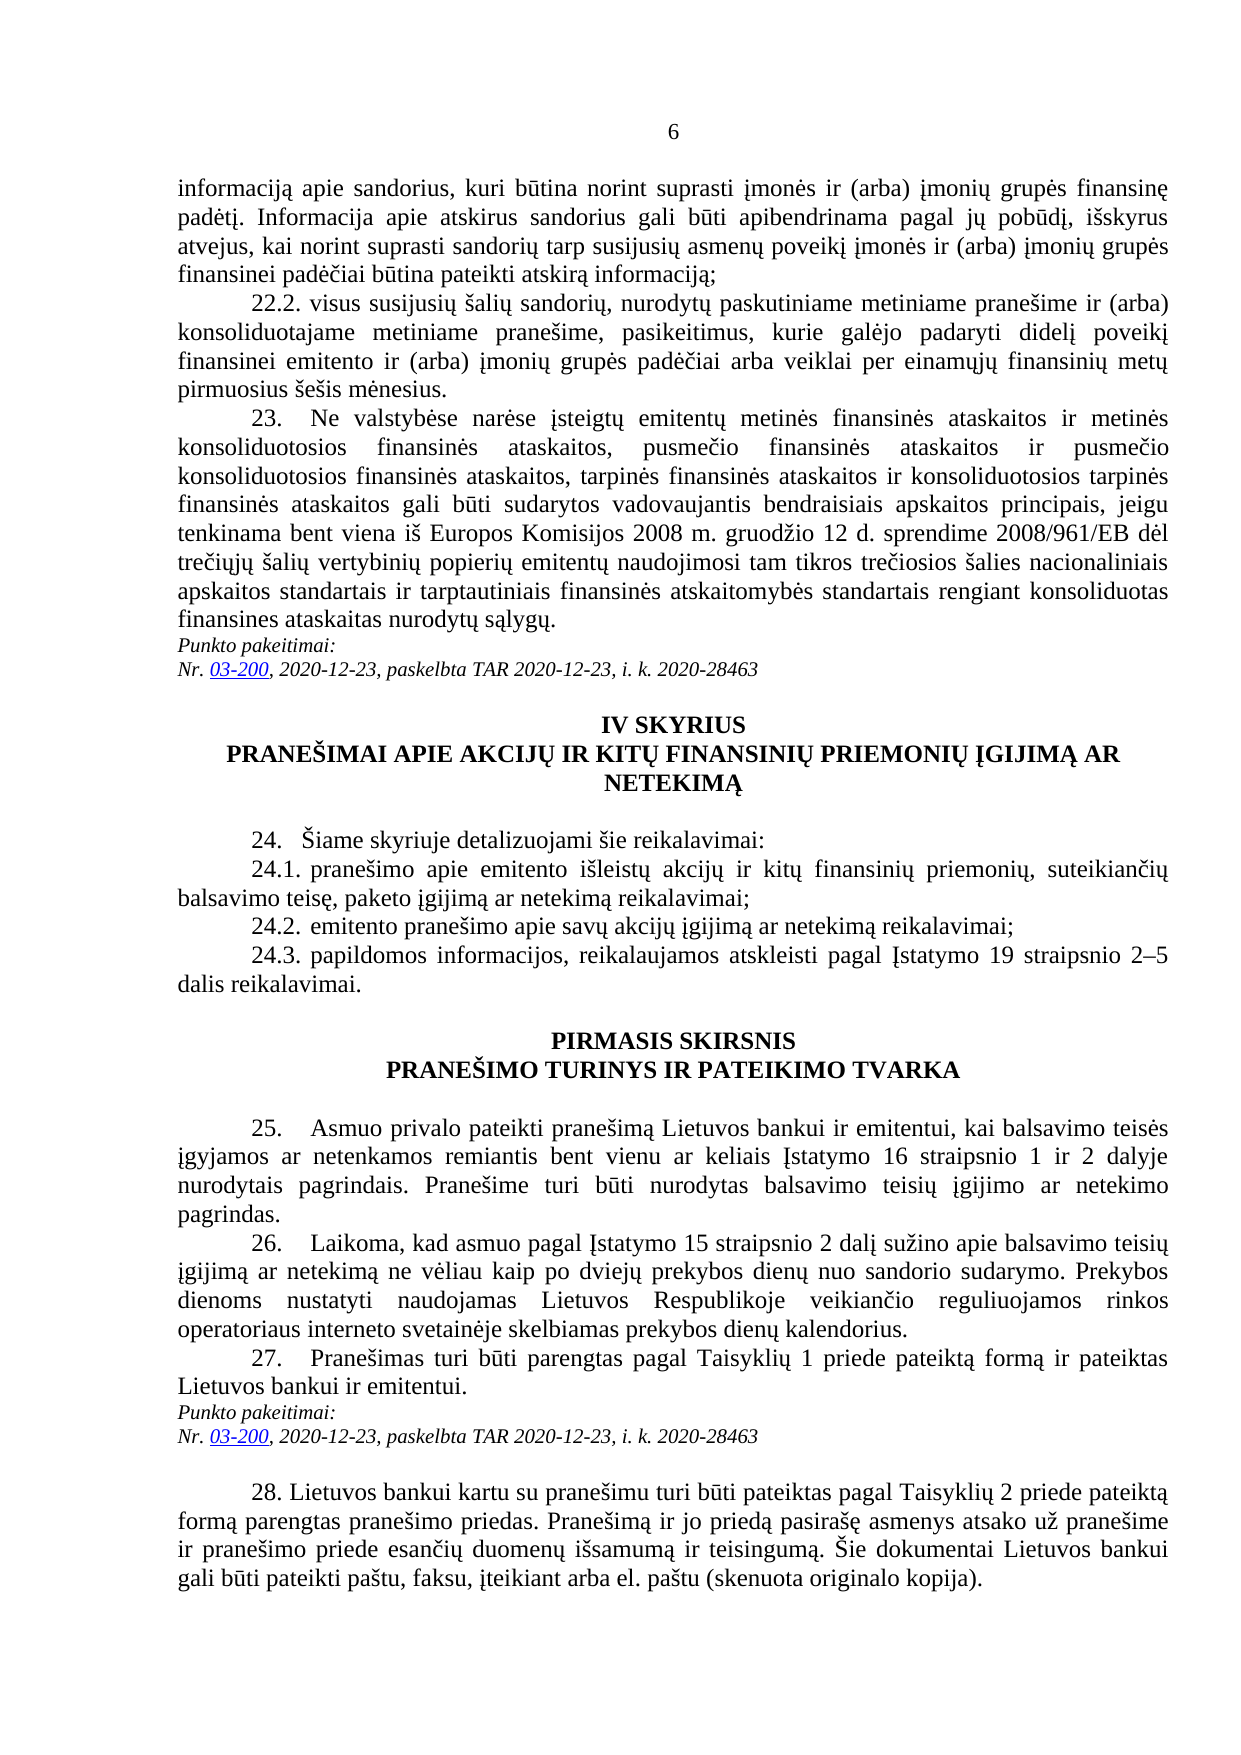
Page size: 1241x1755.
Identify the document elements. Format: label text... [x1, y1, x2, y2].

text informaciją apie sandorius, kuri būtina norint suprasti įmonės ir (arba) įmonių grupės finansinę padėtį. Informacija apie atskirus sandorius gali būti apibendrinama pagal jų pobūdį, išskyrus atvejus, kai norint suprasti sandorių tarp susijusių asmenų poveikį įmonės ir (arba) įmonių grupės finansinei padėčiai būtina pateikti atskirą informaciją; [177, 173, 1169, 288]
text PRANEŠIMo turinys ir pateikimo tvarka [177, 1055, 1169, 1084]
text 24.1. pranešimo apie emitento išleistų akcijų ir kitų finansinių priemonių, suteikiančių balsavimo teisę, paketo įgijimą ar netekimą reikalavimai; [177, 854, 1169, 911]
text 23. Ne valstybėse narėse įsteigtų emitentų metinės finansinės ataskaitos ir metinės konsoliduotosios finansinės ataskaitos, pusmečio finansinės ataskaitos ir pusmečio konsoliduotosios finansinės ataskaitos, tarpinės finansinės ataskaitos ir konsoliduotosios tarpinės finansinės ataskaitos gali būti sudarytos vadovaujantis bendraisiais apskaitos principais, jeigu tenkinama bent viena iš Europos Komisijos 2008 m. gruodžio 12 d. sprendime 2008/961/EB dėl trečiųjų šalių vertybinių popierių emitentų naudojimosi tam tikros trečiosios šalies nacionaliniais apskaitos standartais ir tarptautiniais finansinės atskaitomybės standartais rengiant konsoliduotas finansines ataskaitas nurodytų sąlygų. [177, 403, 1169, 633]
text 28. Lietuvos bankui kartu su pranešimu turi būti pateiktas pagal Taisyklių 2 priede pateiktą formą parengtas pranešimo priedas. Pranešimą ir jo priedą pasirašę asmenys atsako už pranešime ir pranešimo priede esančių duomenų išsamumą ir teisingumą. Šie dokumentai Lietuvos bankui gali būti pateikti paštu, faksu, įteikiant arba el. paštu (skenuota originalo kopija). [177, 1477, 1169, 1592]
text 22.2. visus susijusių šalių sandorių, nurodytų paskutiniame metiniame pranešime ir (arba) konsoliduotajame metiniame pranešime, pasikeitimus, kurie galėjo padaryti didelį poveikį finansinei emitento ir (arba) įmonių grupės padėčiai arba veiklai per einamųjų finansinių metų pirmuosius šešis mėnesius. [177, 288, 1169, 403]
text 24.3. papildomos informacijos, reikalaujamos atskleisti pagal Įstatymo 19 straipsnio 2–5 dalis reikalavimai. [177, 940, 1169, 998]
text 26. Laikoma, kad asmuo pagal Įstatymo 15 straipsnio 2 dalį sužino apie balsavimo teisių įgijimą ar netekimą ne vėliau kaip po dviejų prekybos dienų nuo sandorio sudarymo. Prekybos dienoms nustatyti naudojamas Lietuvos Respublikoje veikiančio reguliuojamos rinkos operatoriaus interneto svetainėje skelbiamas prekybos dienų kalendorius. [177, 1228, 1169, 1343]
text Nr. 03-200, 2020-12-23, paskelbta TAR 2020-12-23, i. k. 2020-28463 [177, 657, 1169, 681]
text IV SKYRIUS [177, 710, 1169, 739]
text Punkto pakeitimai: [177, 633, 1169, 657]
text 27. Pranešimas turi būti parengtas pagal Taisyklių 1 priede pateiktą formą ir pateiktas Lietuvos bankui ir emitentui. [177, 1343, 1169, 1400]
text Nr. 03-200, 2020-12-23, paskelbta TAR 2020-12-23, i. k. 2020-28463 [177, 1424, 1169, 1448]
text PRANEŠIMAI APIE AKCIJŲ IR KITŲ FINANSINIŲ PRIEMONIŲ ĮGIJIMĄ AR NETEKIMĄ [177, 739, 1169, 796]
text PIRMASIS SKIRSNIS [177, 1026, 1169, 1055]
text 24.2. emitento pranešimo apie savų akcijų įgijimą ar netekimą reikalavimai; [177, 911, 1169, 940]
text 24. Šiame skyriuje detalizuojami šie reikalavimai: [177, 825, 1169, 854]
text Punkto pakeitimai: [177, 1400, 1169, 1424]
text 25. Asmuo privalo pateikti pranešimą Lietuvos bankui ir emitentui, kai balsavimo teisės įgyjamos ar netenkamos remiantis bent vienu ar keliais Įstatymo 16 straipsnio 1 ir 2 dalyje nurodytais pagrindais. Pranešime turi būti nurodytas balsavimo teisių įgijimo ar netekimo pagrindas. [177, 1113, 1169, 1228]
